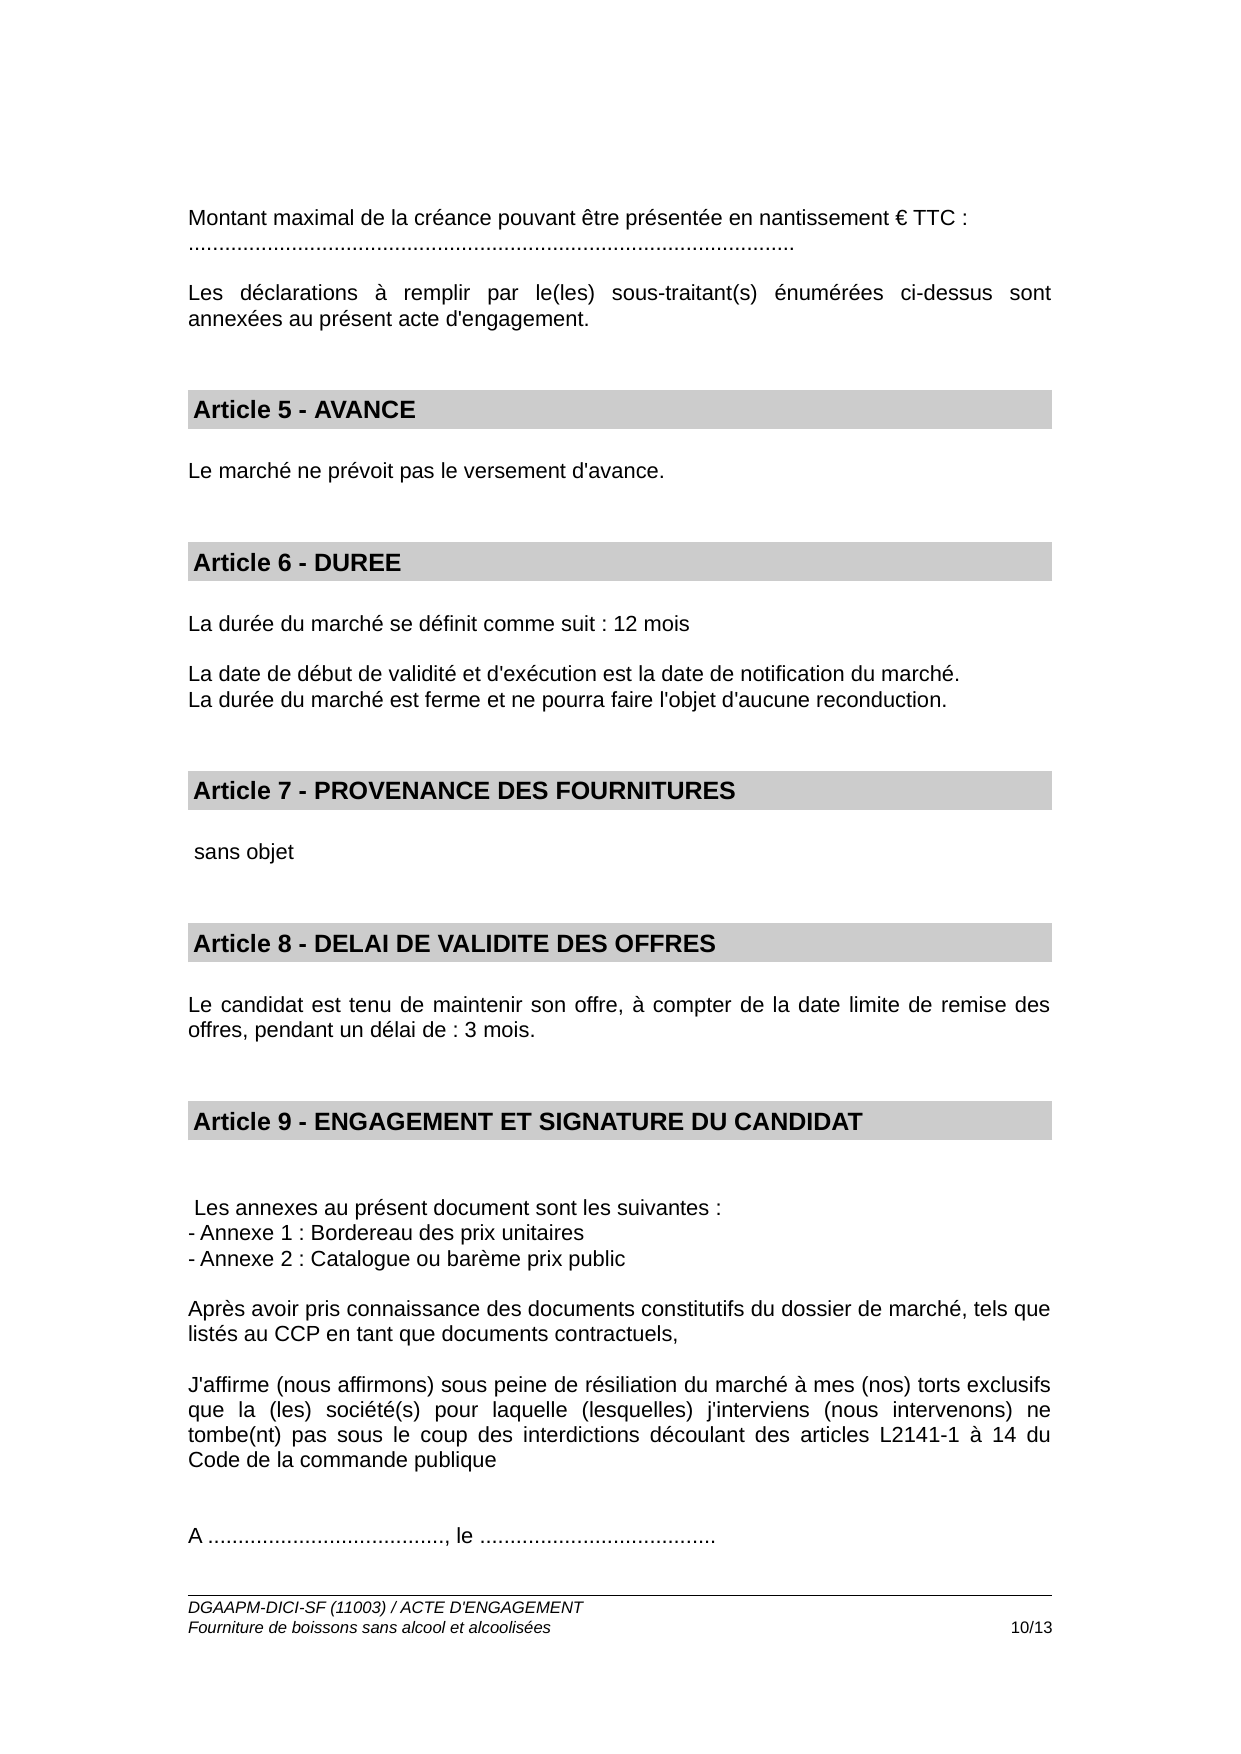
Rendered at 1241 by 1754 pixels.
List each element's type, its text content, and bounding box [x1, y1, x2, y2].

subtitle DELAI DE VALIDITE DES OFFRES [190, 926, 1050, 960]
text .................................................................................................... [188, 230, 1052, 255]
text J'affirme (nous affirmons) sous peine de résiliation du marché à mes (nos) torts exclusifs que la (les) société(s) pour laquelle (lesquelles) j'interviens (nous intervenons) ne tombe(nt) pas sous le coup des interdictions découlant des articles L2141-1 à 14 du Code de la commande publique [188, 1371, 1052, 1472]
text A ......................................., le ....................................... [188, 1523, 1052, 1548]
text La durée du marché est ferme et ne pourra faire l'objet d'aucune reconduction. [188, 686, 1052, 712]
text La date de début de validité et d'exécution est la date de notification du marché. [188, 661, 1052, 686]
text Le marché ne prévoit pas le versement d'avance. [188, 458, 1052, 483]
text sans objet [188, 839, 1052, 864]
subtitle DUREE [190, 545, 1050, 579]
text Le candidat est tenu de maintenir son offre, à compter de la date limite de remise des offres, pendant un délai de : 3 mois. [188, 992, 1052, 1042]
text Les annexes au présent document sont les suivantes : [188, 1195, 1052, 1220]
subtitle PROVENANCE DES FOURNITURES [190, 773, 1050, 808]
text - Annexe 2 : Catalogue ou barème prix public [188, 1245, 1052, 1271]
subtitle ENGAGEMENT ET SIGNATURE DU CANDIDAT [190, 1104, 1050, 1138]
text Montant maximal de la créance pouvant être présentée en nantissement € TTC : [188, 204, 1052, 230]
subtitle AVANCE [190, 392, 1050, 427]
text Les déclarations à remplir par le(les) sous-traitant(s) énumérées ci-dessus sont annexées au présent acte d'engagement. [188, 280, 1052, 331]
text - Annexe 1 : Bordereau des prix unitaires [188, 1220, 1052, 1245]
text Après avoir pris connaissance des documents constitutifs du dossier de marché, tels que listés au CCP en tant que documents contractuels, [188, 1296, 1052, 1346]
text La durée du marché se définit comme suit : 12 mois [188, 611, 1052, 636]
